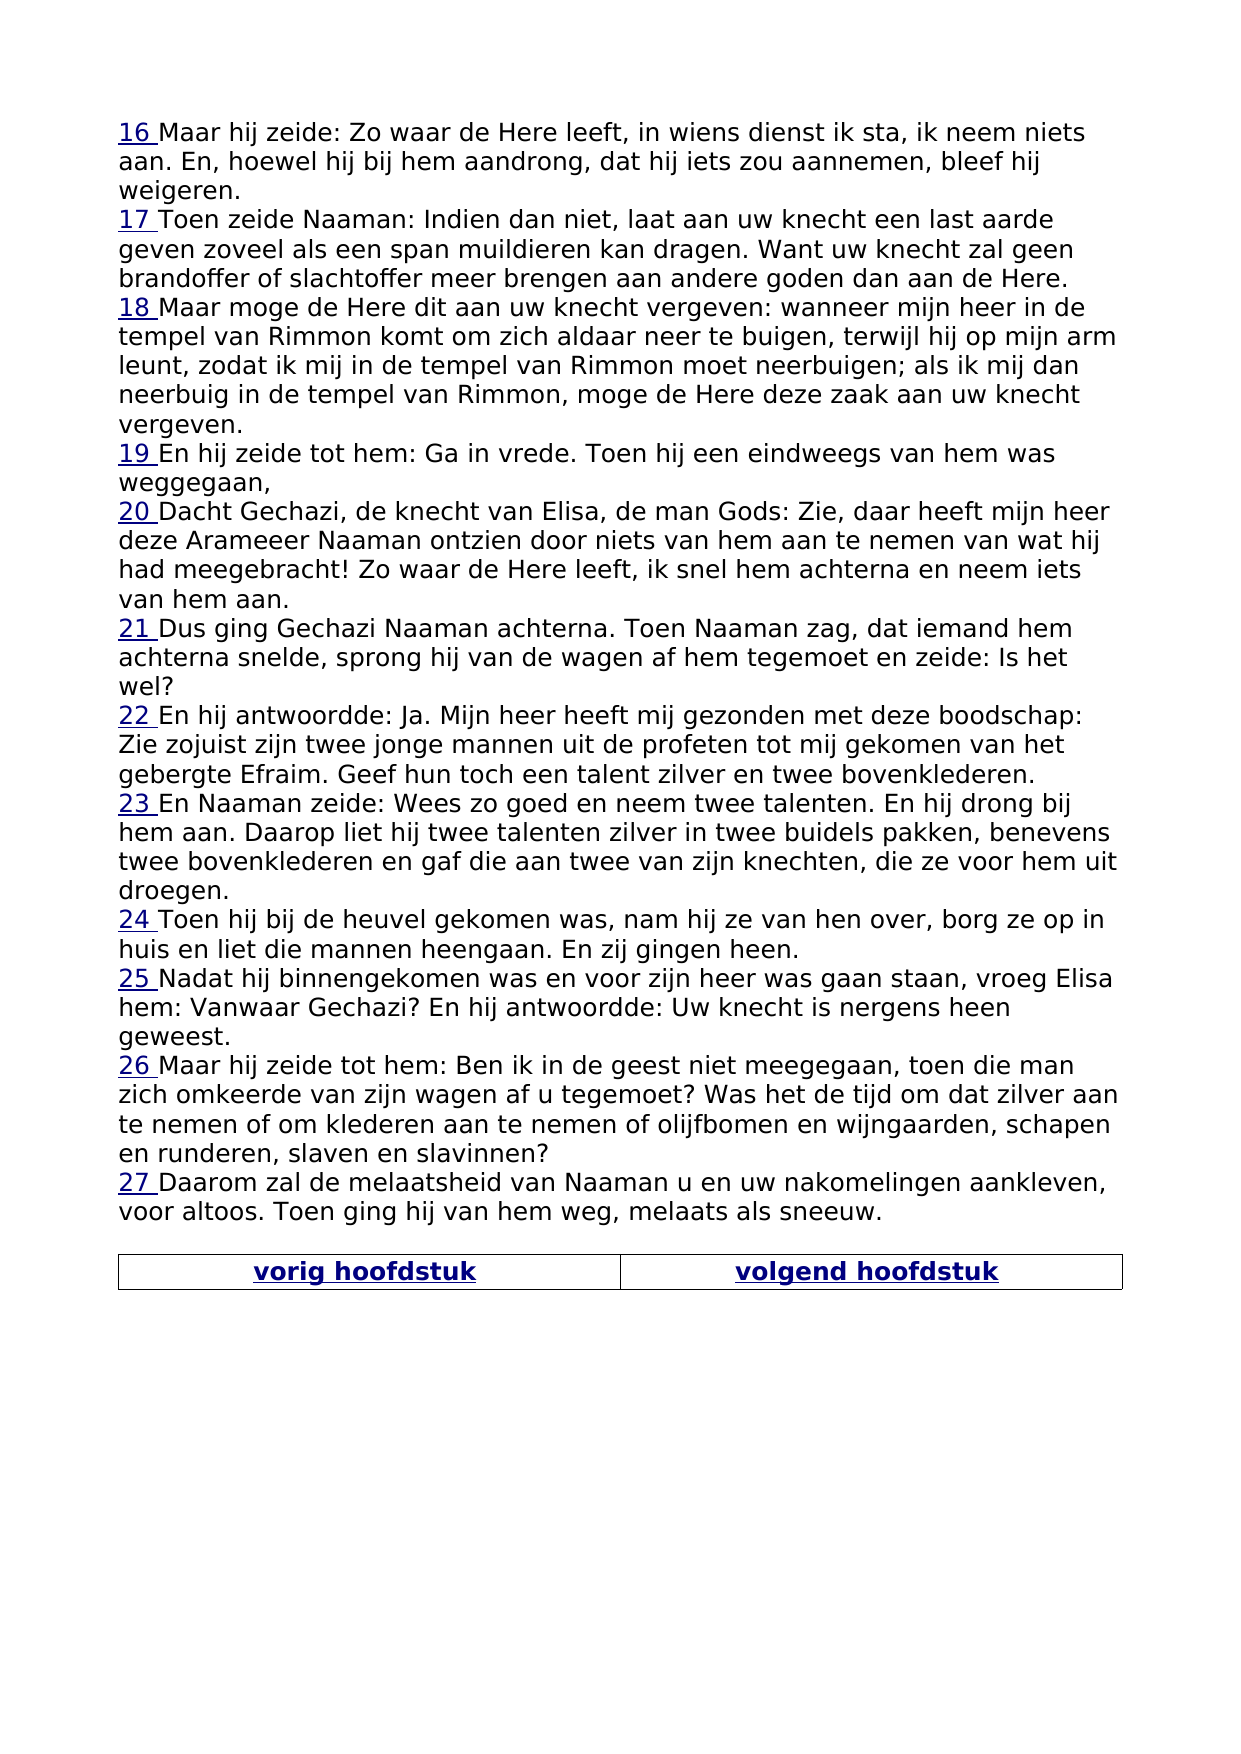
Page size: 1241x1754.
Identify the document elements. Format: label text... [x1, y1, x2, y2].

text 16 Maar hij zeide: Zo waar de Here leeft, in wiens dienst ik sta, ik neem niets aan. En, hoewel hij bij hem aandrong, dat hij iets zou aannemen, bleef hij weigeren. 17 Toen zeide Naaman: Indien dan niet, laat aan uw knecht een last aarde geven zoveel als een span muildieren kan dragen. Want uw knecht zal geen brandoffer of slachtoffer meer brengen aan andere goden dan aan de Here. 18 Maar moge de Here dit aan uw knecht vergeven: wanneer mijn heer in de tempel van Rimmon komt om zich aldaar neer te buigen, terwijl hij op mijn arm leunt, zodat ik mij in de tempel van Rimmon moet neerbuigen; als ik mij dan neerbuig in de tempel van Rimmon, moge de Here deze zaak aan uw knecht vergeven. 19 En hij zeide tot hem: Ga in vrede. Toen hij een eindweegs van hem was weggegaan, 20 Dacht Gechazi, de knecht van Elisa, de man Gods: Zie, daar heeft mijn heer deze Arameeer Naaman ontzien door niets van hem aan te nemen van wat hij had meegebracht! Zo waar de Here leeft, ik snel hem achterna en neem iets van hem aan. 21 Dus ging Gechazi Naaman achterna. Toen Naaman zag, dat iemand hem achterna snelde, sprong hij van de wagen af hem tegemoet en zeide: Is het wel? 22 En hij antwoordde: Ja. Mijn heer heeft mij gezonden met deze boodschap: Zie zojuist zijn twee jonge mannen uit de profeten tot mij gekomen van het gebergte Efraim. Geef hun toch een talent zilver en twee bovenklederen. 23 En Naaman zeide: Wees zo goed en neem twee talenten. En hij drong bij hem aan. Daarop liet hij twee talenten zilver in twee buidels pakken, benevens twee bovenklederen en gaf die aan twee van zijn knechten, die ze voor hem uit droegen. 24 Toen hij bij de heuvel gekomen was, nam hij ze van hen over, borg ze op in huis en liet die mannen heengaan. En zij gingen heen. 25 Nadat hij binnengekomen was en voor zijn heer was gaan staan, vroeg Elisa hem: Vanwaar Gechazi? En hij antwoordde: Uw knecht is nergens heen geweest. 26 Maar hij zeide tot hem: Ben ik in de geest niet meegegaan, toen die man zich omkeerde van zijn wagen af u tegemoet? Was het de tijd om dat zilver aan te nemen of om klederen aan te nemen of olijfbomen en wijngaarden, schapen en runderen, slaven en slavinnen? 27 Daarom zal de melaatsheid van Naaman u en uw nakomelingen aankleven, voor altoos. Toen ging hij van hem weg, melaats als sneeuw. [118, 118, 1122, 1226]
table_header vorig hoofdstuk [119, 1255, 620, 1289]
table_header volgend hoofdstuk [621, 1255, 1122, 1289]
